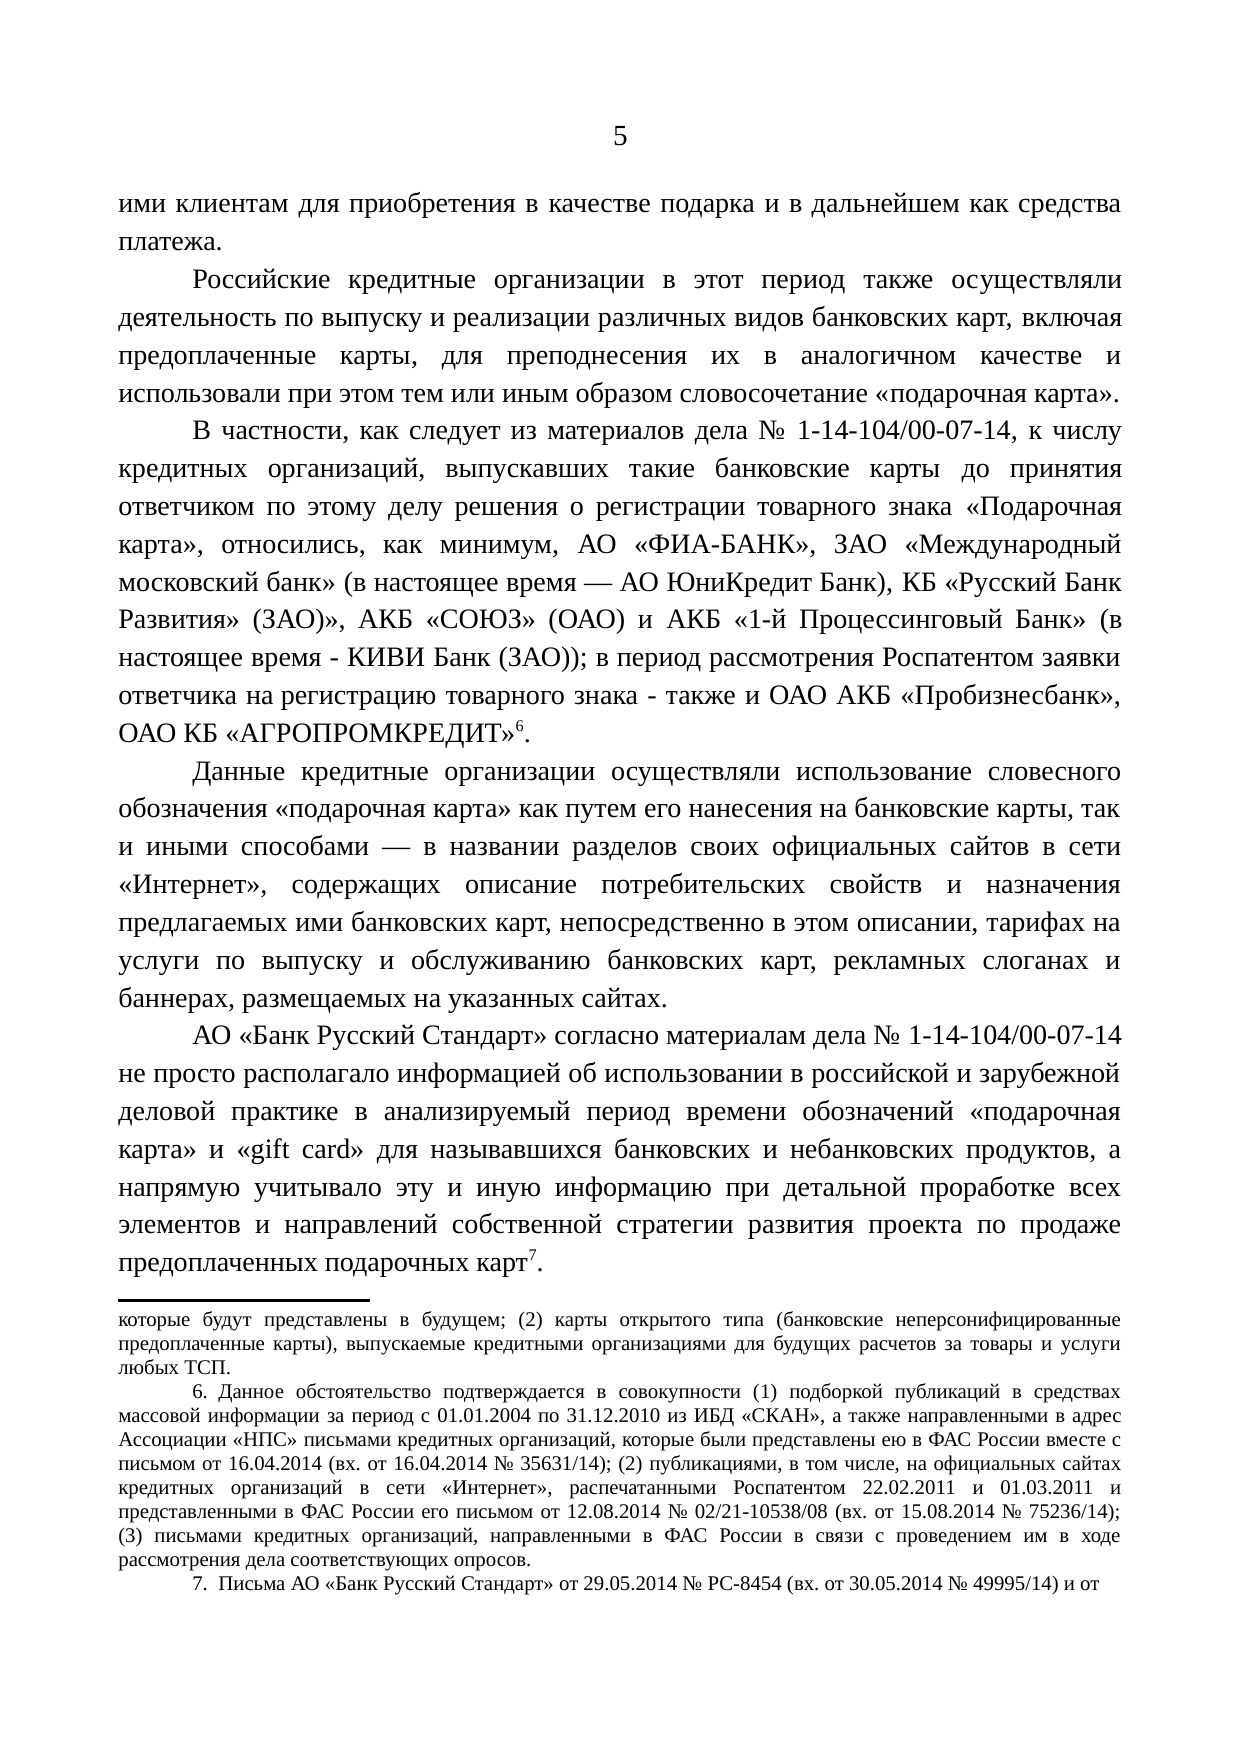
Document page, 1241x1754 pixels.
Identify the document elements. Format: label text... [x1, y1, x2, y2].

text ими клиентам для приобретения в качестве подарка и в дальнейшем как средства платежа. [118, 181, 1122, 257]
text . Письма АО «Банк Русский Стандарт» от 29.05.2014 № РС-8454 (вх. от 30.05.2014 № 49995/14) и от [118, 1571, 1122, 1595]
text . Данное обстоятельство подтверждается в совокупности (1) подборкой публикаций в средствах массовой информации за период с 01.01.2004 по 31.12.2010 из ИБД «СКАН», а также направленными в адрес Ассоциации «НПС» письмами кредитных организаций, которые были представлены ею в ФАС России вместе с письмом от 16.04.2014 (вх. от 16.04.2014 № 35631/14); (2) публикациями, в том числе, на официальных сайтах кредитных организаций в сети «Интернет», распечатанными Роспатентом 22.02.2011 и 01.03.2011 и представленными в ФАС России его письмом от 12.08.2014 № 02/21-10538/08 (вх. от 15.08.2014 № 75236/14); (3) письмами кредитных организаций, направленными в ФАС России в связи с проведением им в ходе рассмотрения дела соответствующих опросов. [118, 1379, 1122, 1571]
text Данные кредитные организации осуществляли использование словесного обозначения «подарочная карта» как путем его нанесения на банковские карты, так и иными способами — в названии разделов своих официальных сайтов в сети «Интернет», содержащих описание потребительских свойств и назначения предлагаемых ими банковских карт, непосредственно в этом описании, тарифах на услуги по выпуску и обслуживанию банковских карт, рекламных слоганах и баннерах, размещаемых на указанных сайтах. [118, 748, 1122, 1013]
text В частности, как следует из материалов дела № 1-14-104/00-07-14, к числу кредитных организаций, выпускавших такие банковские карты до принятия ответчиком по этому делу решения о регистрации товарного знака «Подарочная карта», относились, как минимум, АО «ФИА-БАНК», ЗАО «Международный московский банк» (в настоящее время — АО ЮниКредит Банк), КБ «Русский Банк Развития» (ЗАО)», АКБ «СОЮЗ» (ОАО) и АКБ «1-й Процессинговый Банк» (в настоящее время - КИВИ Банк (ЗАО)); в период рассмотрения Роспатентом заявки ответчика на регистрацию товарного знака - также и ОАО АКБ «Пробизнесбанк», ОАО КБ «АГРОПРОМКРЕДИТ». [118, 408, 1122, 748]
text которые будут представлены в будущем; (2) карты открытого типа (банковские неперсонифицированные предоплаченные карты), выпускаемые кредитными организациями для будущих расчетов за товары и услуги любых ТСП. [118, 1307, 1122, 1379]
text Российские кредитные организации в этот период также осуществляли деятельность по выпуску и реализации различных видов банковских карт, включая предоплаченные карты, для преподнесения их в аналогичном качестве и использовали при этом тем или иным образом словосочетание «подарочная карта». [118, 257, 1122, 408]
text АО «Банк Русский Стандарт» согласно материалам дела № 1-14-104/00-07-14 не просто располагало информацией об использовании в российской и зарубежной деловой практике в анализируемый период времени обозначений «подарочная карта» и «gift card» для называвшихся банковских и небанковских продуктов, а напрямую учитывало эту и иную информацию при детальной проработке всех элементов и направлений собственной стратегии развития проекта по продаже предоплаченных подарочных карт. [118, 1013, 1122, 1278]
